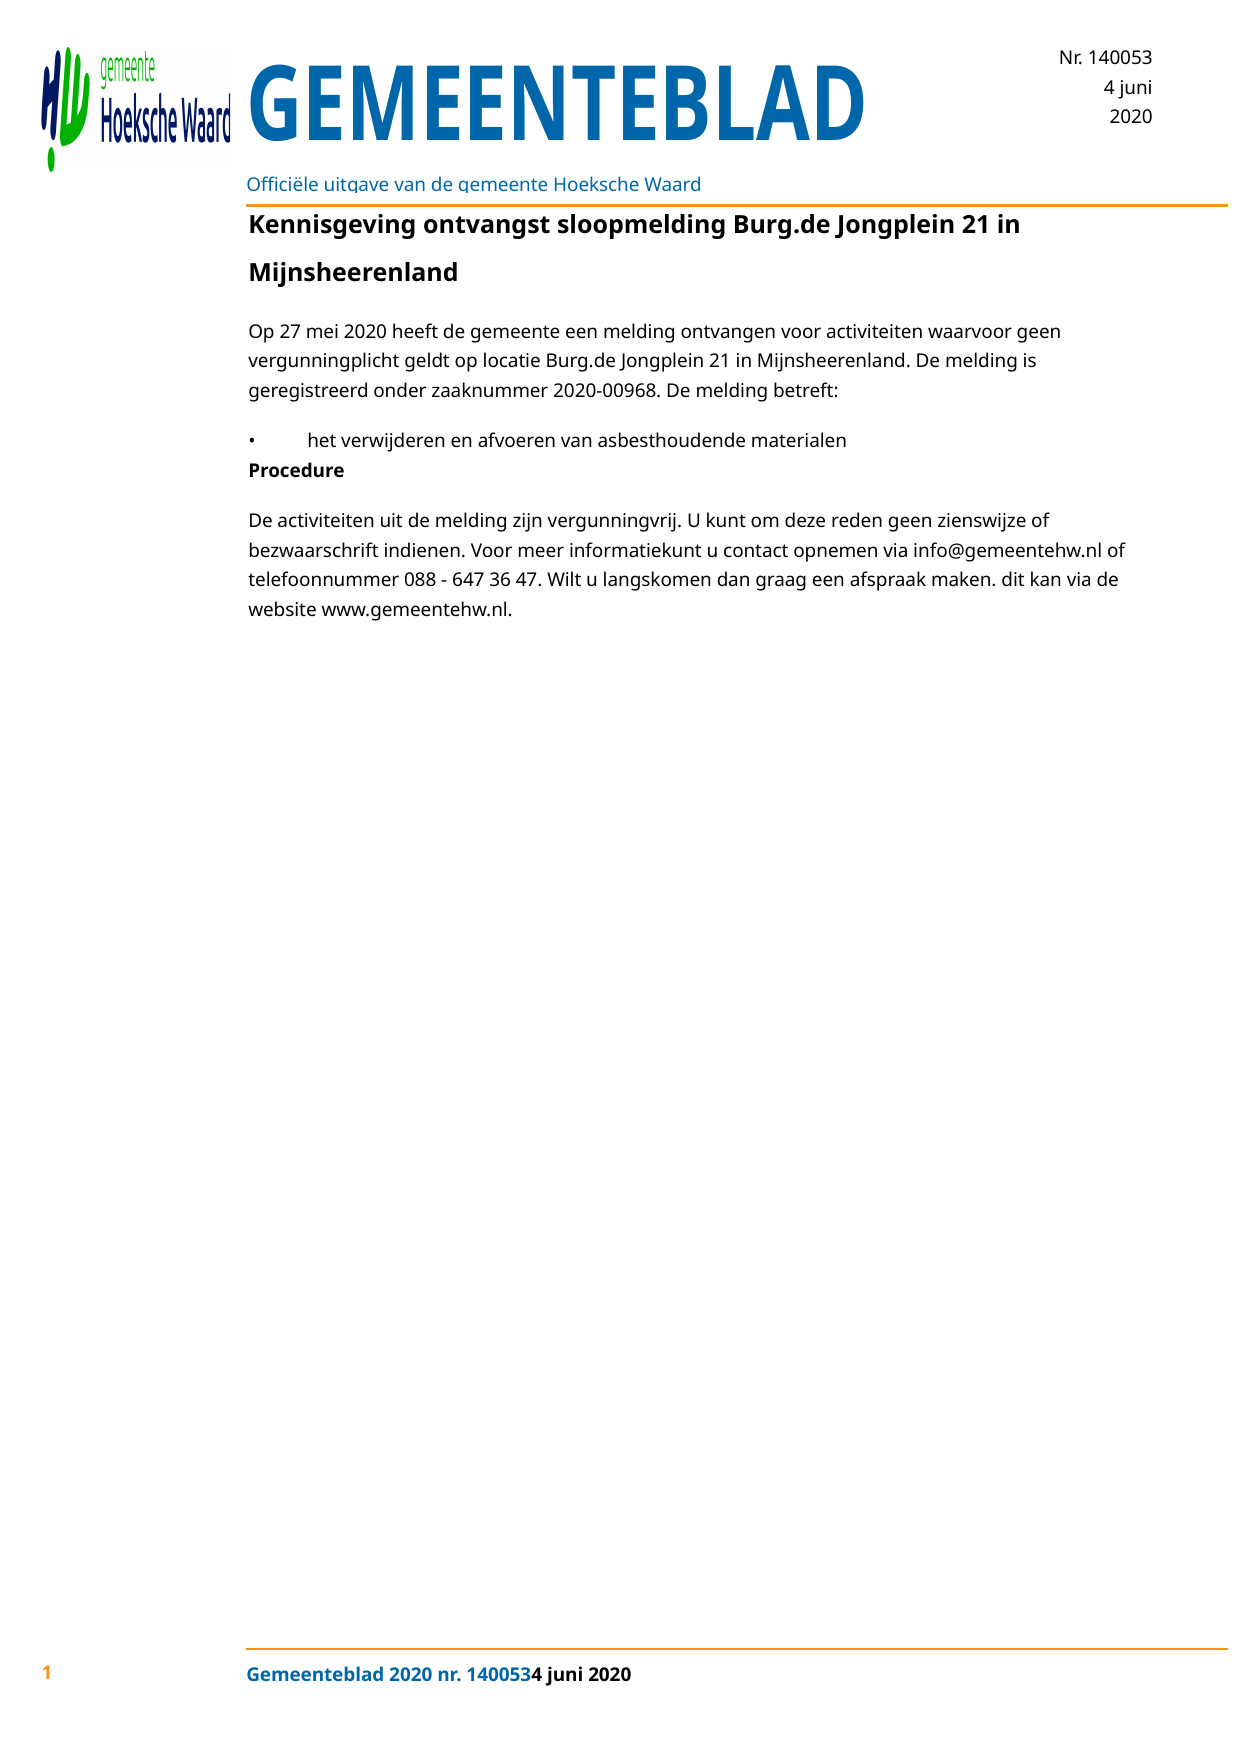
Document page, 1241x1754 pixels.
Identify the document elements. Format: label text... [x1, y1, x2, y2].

text Op 27 mei 2020 heeft de gemeente een melding ontvangen voor activiteiten waarvoor geen vergunningplicht geldt op locatie Burg.de Jongplein 21 in Mijnsheerenland. De melding is geregistreerd onder zaaknummer 2020-00968. De melding betreft: [248, 318, 1152, 403]
list het verwijderen en afvoeren van asbesthoudende materialen [248, 427, 1152, 453]
text Kennisgeving ontvangst sloopmelding Burg.de Jongplein 21 in Mijnsheerenland [248, 207, 1152, 288]
text Procedure [248, 457, 1152, 483]
picture [41, 47, 231, 172]
text De activiteiten uit de melding zijn vergunningvrij. U kunt om deze reden geen zienswijze of bezwaarschrift indienen. Voor meer informatiekunt u contact opnemen via info@gemeentehw.nl of telefoonnummer 088 - 647 36 47. Wilt u langskomen dan graag een afspraak maken. dit kan via de website www.gemeentehw.nl. [248, 507, 1152, 622]
